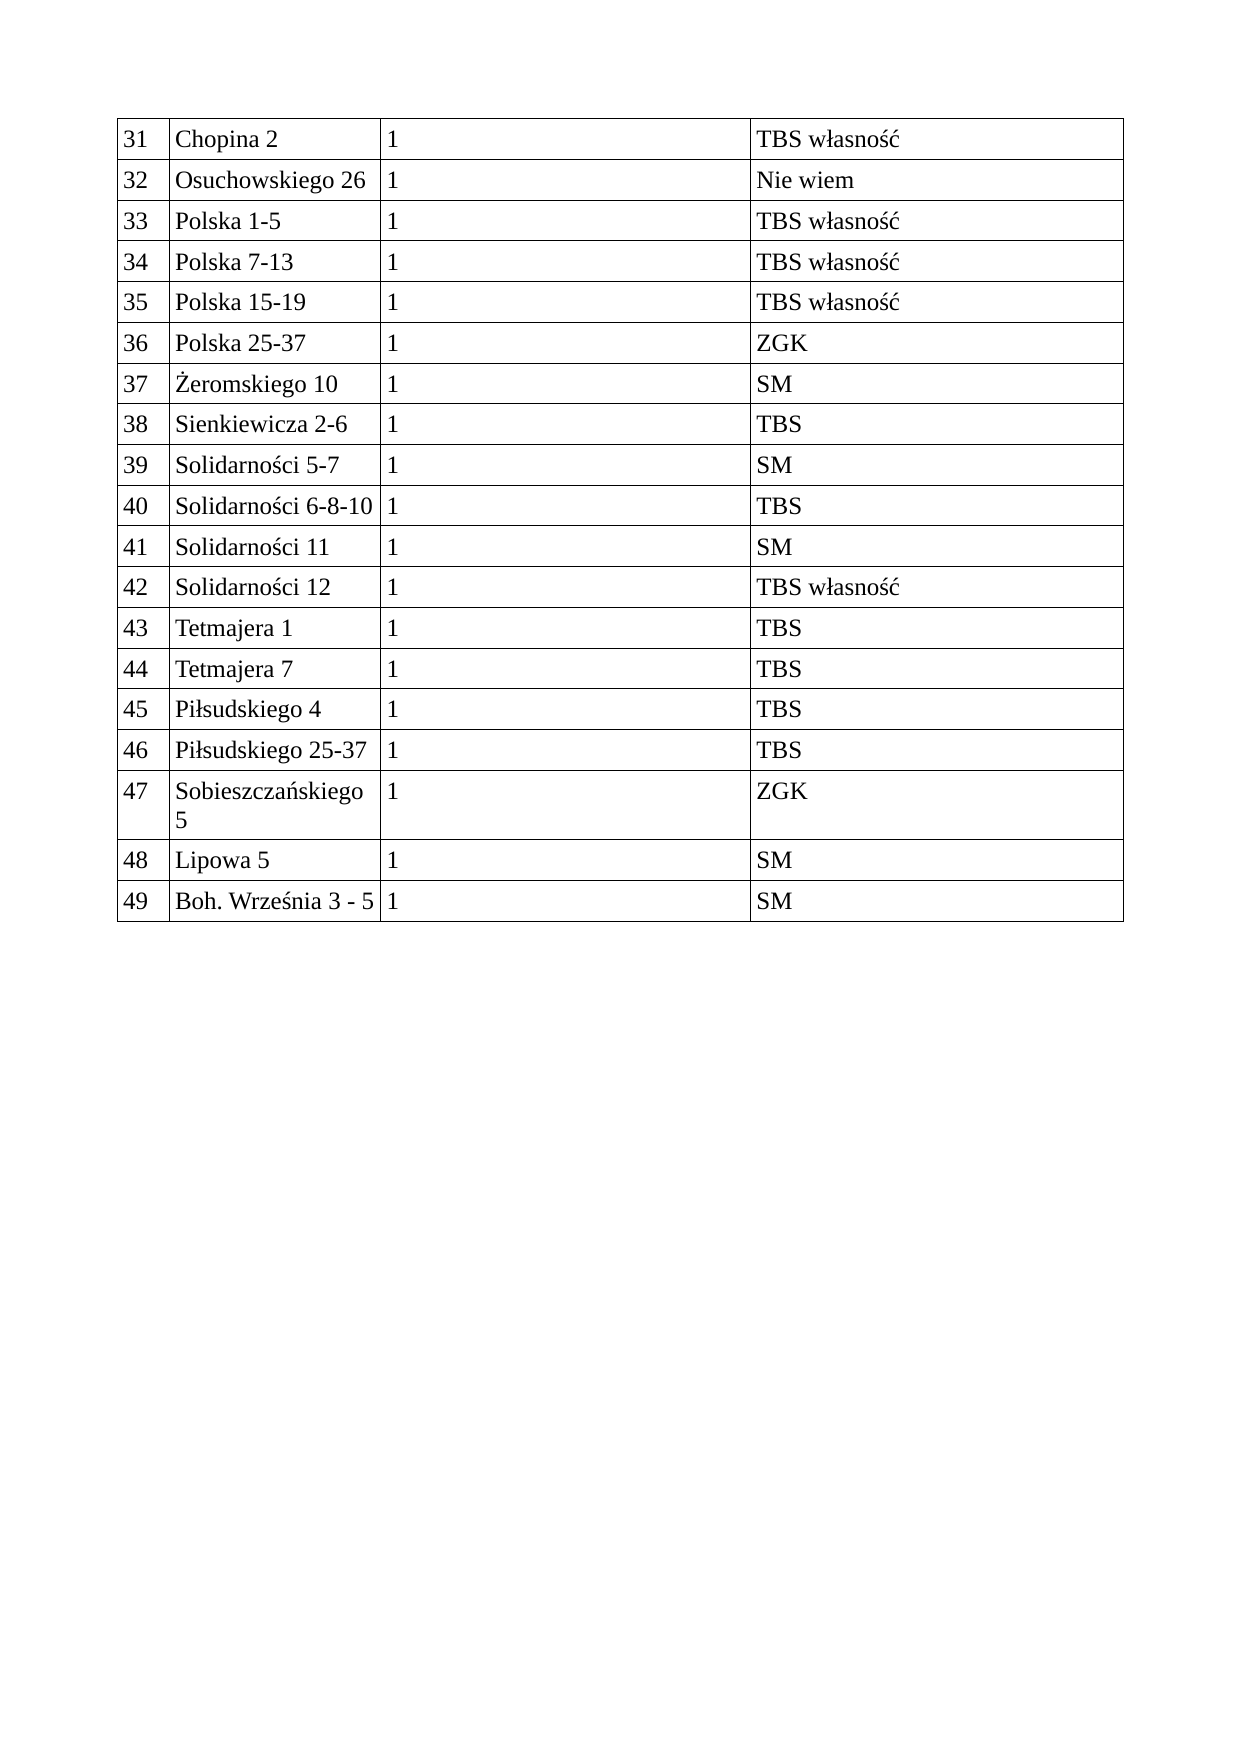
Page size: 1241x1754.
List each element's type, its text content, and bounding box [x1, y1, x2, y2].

table_cell 40 [118, 486, 169, 525]
table_cell Polska 1-5 [170, 201, 380, 240]
table_cell 42 [118, 567, 169, 607]
table_cell 36 [118, 323, 169, 362]
table_cell Solidarności 5-7 [170, 445, 380, 485]
table_cell TBS [751, 649, 1123, 688]
table_cell 1 [381, 840, 750, 880]
table_cell SM [751, 445, 1123, 485]
table_cell TBS [751, 730, 1123, 770]
table_cell TBS [751, 608, 1123, 648]
table_cell 1 [381, 282, 750, 322]
table_cell 43 [118, 608, 169, 648]
table_cell ZGK [751, 323, 1123, 362]
table_cell Polska 25-37 [170, 323, 380, 362]
table_cell TBS [751, 689, 1123, 729]
table_cell 37 [118, 364, 169, 403]
table_cell Żeromskiego 10 [170, 364, 380, 403]
table_cell 38 [118, 404, 169, 444]
table_cell 35 [118, 282, 169, 322]
table_cell Solidarności 12 [170, 567, 380, 607]
table_cell Piłsudskiego 25-37 [170, 730, 380, 770]
table_cell ZGK [751, 771, 1123, 839]
table_cell TBS własność [751, 201, 1123, 240]
table_cell 45 [118, 689, 169, 729]
table_cell TBS własność [751, 119, 1123, 159]
table_cell Osuchowskiego 26 [170, 160, 380, 199]
table_cell SM [751, 840, 1123, 880]
table_cell Chopina 2 [170, 119, 380, 159]
table_cell 32 [118, 160, 169, 199]
table_cell TBS własność [751, 567, 1123, 607]
table_cell 1 [381, 201, 750, 240]
table_cell SM [751, 881, 1123, 921]
table_cell 49 [118, 881, 169, 921]
table_cell Piłsudskiego 4 [170, 689, 380, 729]
table_cell 1 [381, 486, 750, 525]
table_cell 1 [381, 771, 750, 839]
table_cell 1 [381, 608, 750, 648]
table_cell 1 [381, 241, 750, 281]
table_cell 41 [118, 526, 169, 566]
table_cell Solidarności 11 [170, 526, 380, 566]
table_cell 1 [381, 567, 750, 607]
table_cell Tetmajera 7 [170, 649, 380, 688]
table_cell 1 [381, 445, 750, 485]
table_cell Polska 15-19 [170, 282, 380, 322]
table_cell TBS własność [751, 241, 1123, 281]
table_cell 31 [118, 119, 169, 159]
table_cell 1 [381, 526, 750, 566]
table_cell 39 [118, 445, 169, 485]
table_cell 1 [381, 689, 750, 729]
table_cell TBS [751, 486, 1123, 525]
table_cell Lipowa 5 [170, 840, 380, 880]
table_cell TBS własność [751, 282, 1123, 322]
table_cell TBS [751, 404, 1123, 444]
table_cell 1 [381, 404, 750, 444]
table_cell 1 [381, 160, 750, 199]
table_cell 48 [118, 840, 169, 880]
table_cell SM [751, 526, 1123, 566]
table_cell 1 [381, 323, 750, 362]
table_cell Polska 7-13 [170, 241, 380, 281]
table_cell Boh. Września 3 - 5 [170, 881, 380, 921]
table_cell Sienkiewicza 2-6 [170, 404, 380, 444]
table_cell SM [751, 364, 1123, 403]
table_cell Solidarności 6-8-10 [170, 486, 380, 525]
table_cell 34 [118, 241, 169, 281]
table_cell Sobieszczańskiego 5 [170, 771, 380, 839]
table_cell Tetmajera 1 [170, 608, 380, 648]
table_cell 1 [381, 881, 750, 921]
table_cell 47 [118, 771, 169, 839]
table_cell 33 [118, 201, 169, 240]
table_cell 44 [118, 649, 169, 688]
table_cell 1 [381, 649, 750, 688]
table_cell 1 [381, 730, 750, 770]
table_cell 1 [381, 364, 750, 403]
table_cell Nie wiem [751, 160, 1123, 199]
table_cell 46 [118, 730, 169, 770]
table_cell 1 [381, 119, 750, 159]
